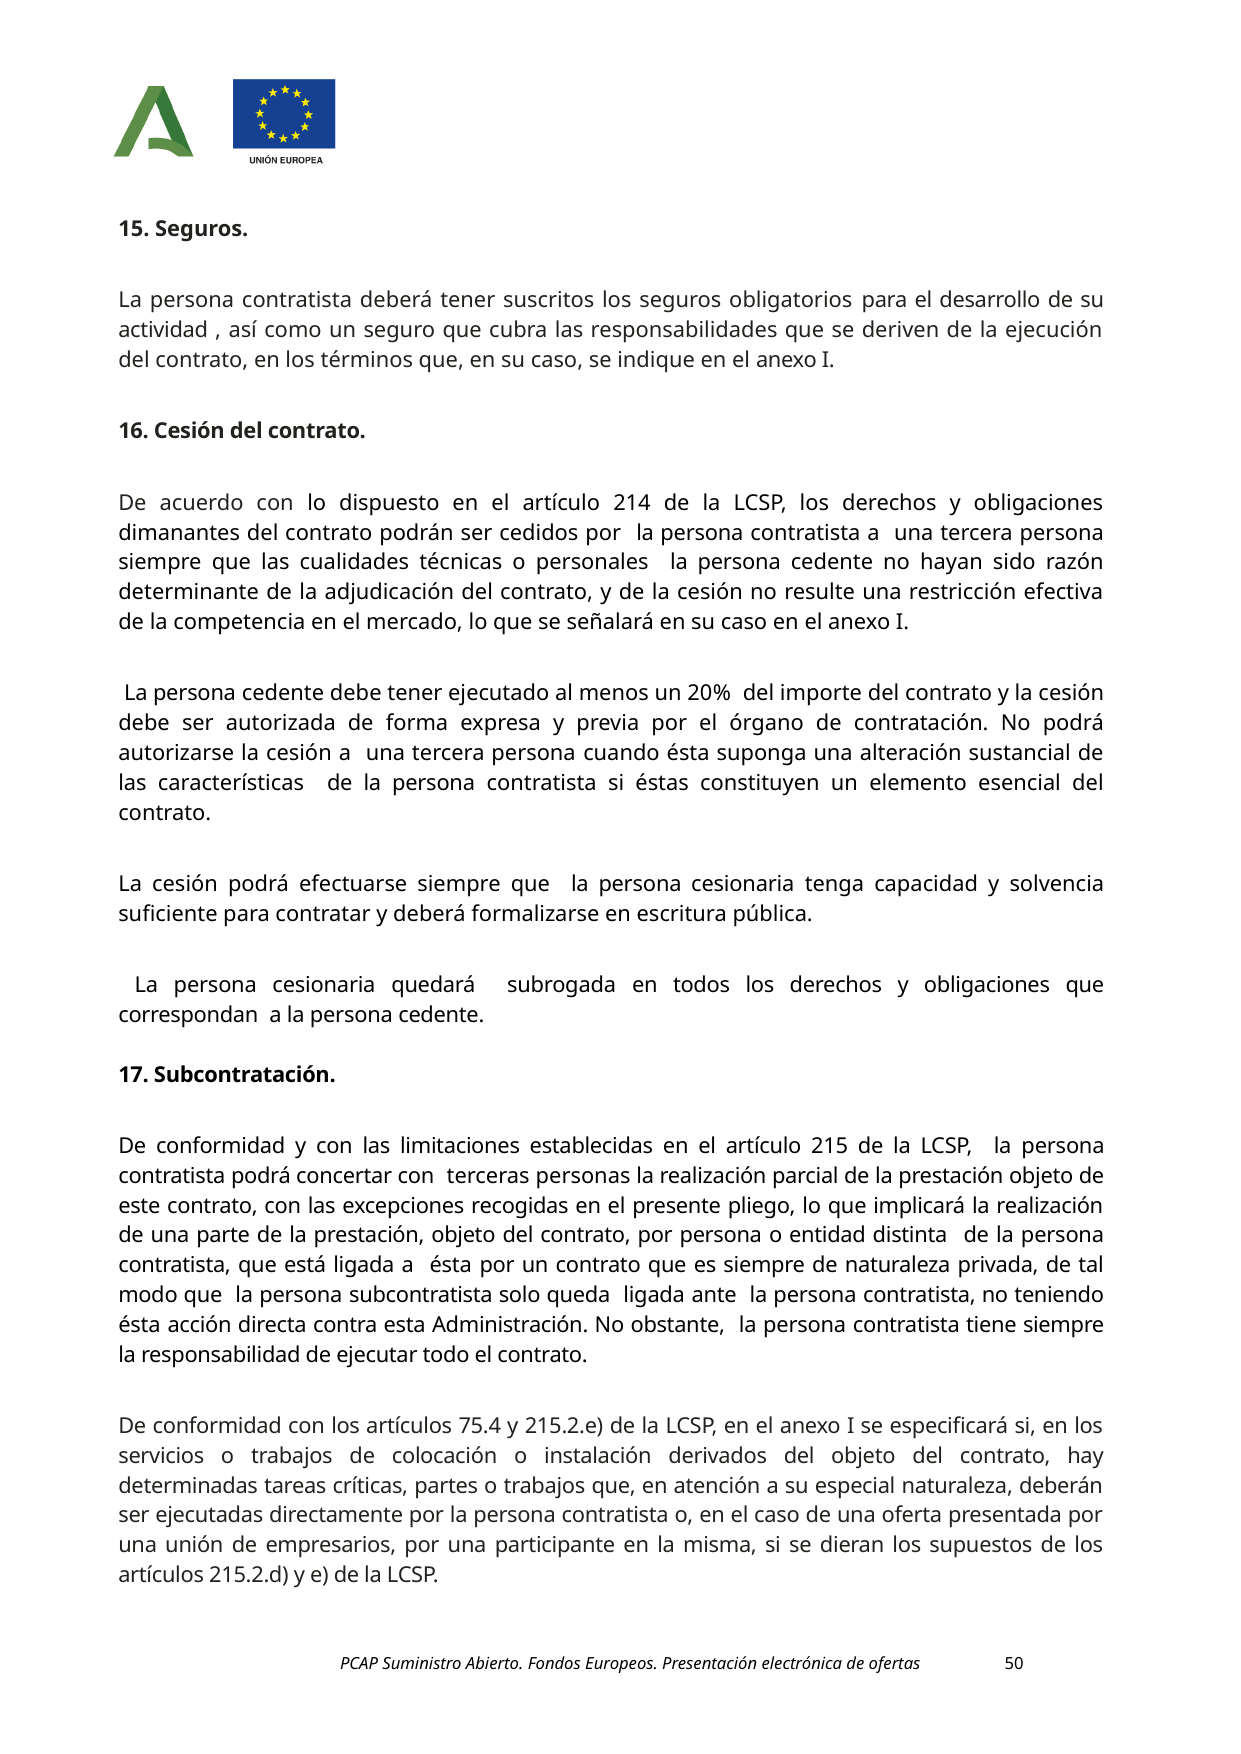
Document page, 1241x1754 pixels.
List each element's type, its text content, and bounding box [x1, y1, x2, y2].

text La persona contratista deberá tener suscritos los seguros obligatorios para el desarrollo de su actividad , así como un seguro que cubra las responsabilidades que se deriven de la ejecución del contrato, en los términos que, en su caso, se indique en el anexo I. [118, 284, 1104, 373]
picture [109, 81, 198, 161]
text 15. Seguros. [118, 213, 1104, 242]
text La persona cesionaria quedará subrogada en todos los derechos y obligaciones que correspondan a la persona cedente. [118, 969, 1104, 1029]
picture [221, 73, 347, 171]
text 16. Cesión del contrato. [118, 415, 1104, 445]
text La cesión podrá efectuarse siempre que la persona cesionaria tenga capacidad y solvencia suficiente para contratar y deberá formalizarse en escritura pública. [118, 868, 1104, 927]
text La persona cedente debe tener ejecutado al menos un 20% del importe del contrato y la cesión debe ser autorizada de forma expresa y previa por el órgano de contratación. No podrá autorizarse la cesión a una tercera persona cuando ésta suponga una alteración sustancial de las características de la persona contratista si éstas constituyen un elemento esencial del contrato. [118, 677, 1104, 826]
text 17. Subcontratación. [118, 1058, 1104, 1088]
text De acuerdo con lo dispuesto en el artículo 214 de la LCSP, los derechos y obligaciones dimanantes del contrato podrán ser cedidos por la persona contratista a una tercera persona siempre que las cualidades técnicas o personales la persona cedente no hayan sido razón determinante de la adjudicación del contrato, y de la cesión no resulte una restricción efectiva de la competencia en el mercado, lo que se señalará en su caso en el anexo I. [118, 487, 1104, 636]
text De conformidad con los artículos 75.4 y 215.2.e) de la LCSP, en el anexo I se especificará si, en los servicios o trabajos de colocación o instalación derivados del objeto del contrato, hay determinadas tareas críticas, partes o trabajos que, en atención a su especial naturaleza, deberán ser ejecutadas directamente por la persona contratista o, en el caso de una oferta presentada por una unión de empresarios, por una participante en la misma, si se dieran los supuestos de los artículos 215.2.d) y e) de la LCSP. [118, 1410, 1104, 1589]
text De conformidad y con las limitaciones establecidas en el artículo 215 de la LCSP, la persona contratista podrá concertar con terceras personas la realización parcial de la prestación objeto de este contrato, con las excepciones recogidas en el presente pliego, lo que implicará la realización de una parte de la prestación, objeto del contrato, por persona o entidad distinta de la persona contratista, que está ligada a ésta por un contrato que es siempre de naturaleza privada, de tal modo que la persona subcontratista solo queda ligada ante la persona contratista, no teniendo ésta acción directa contra esta Administración. No obstante, la persona contratista tiene siempre la responsabilidad de ejecutar todo el contrato. [118, 1130, 1104, 1368]
